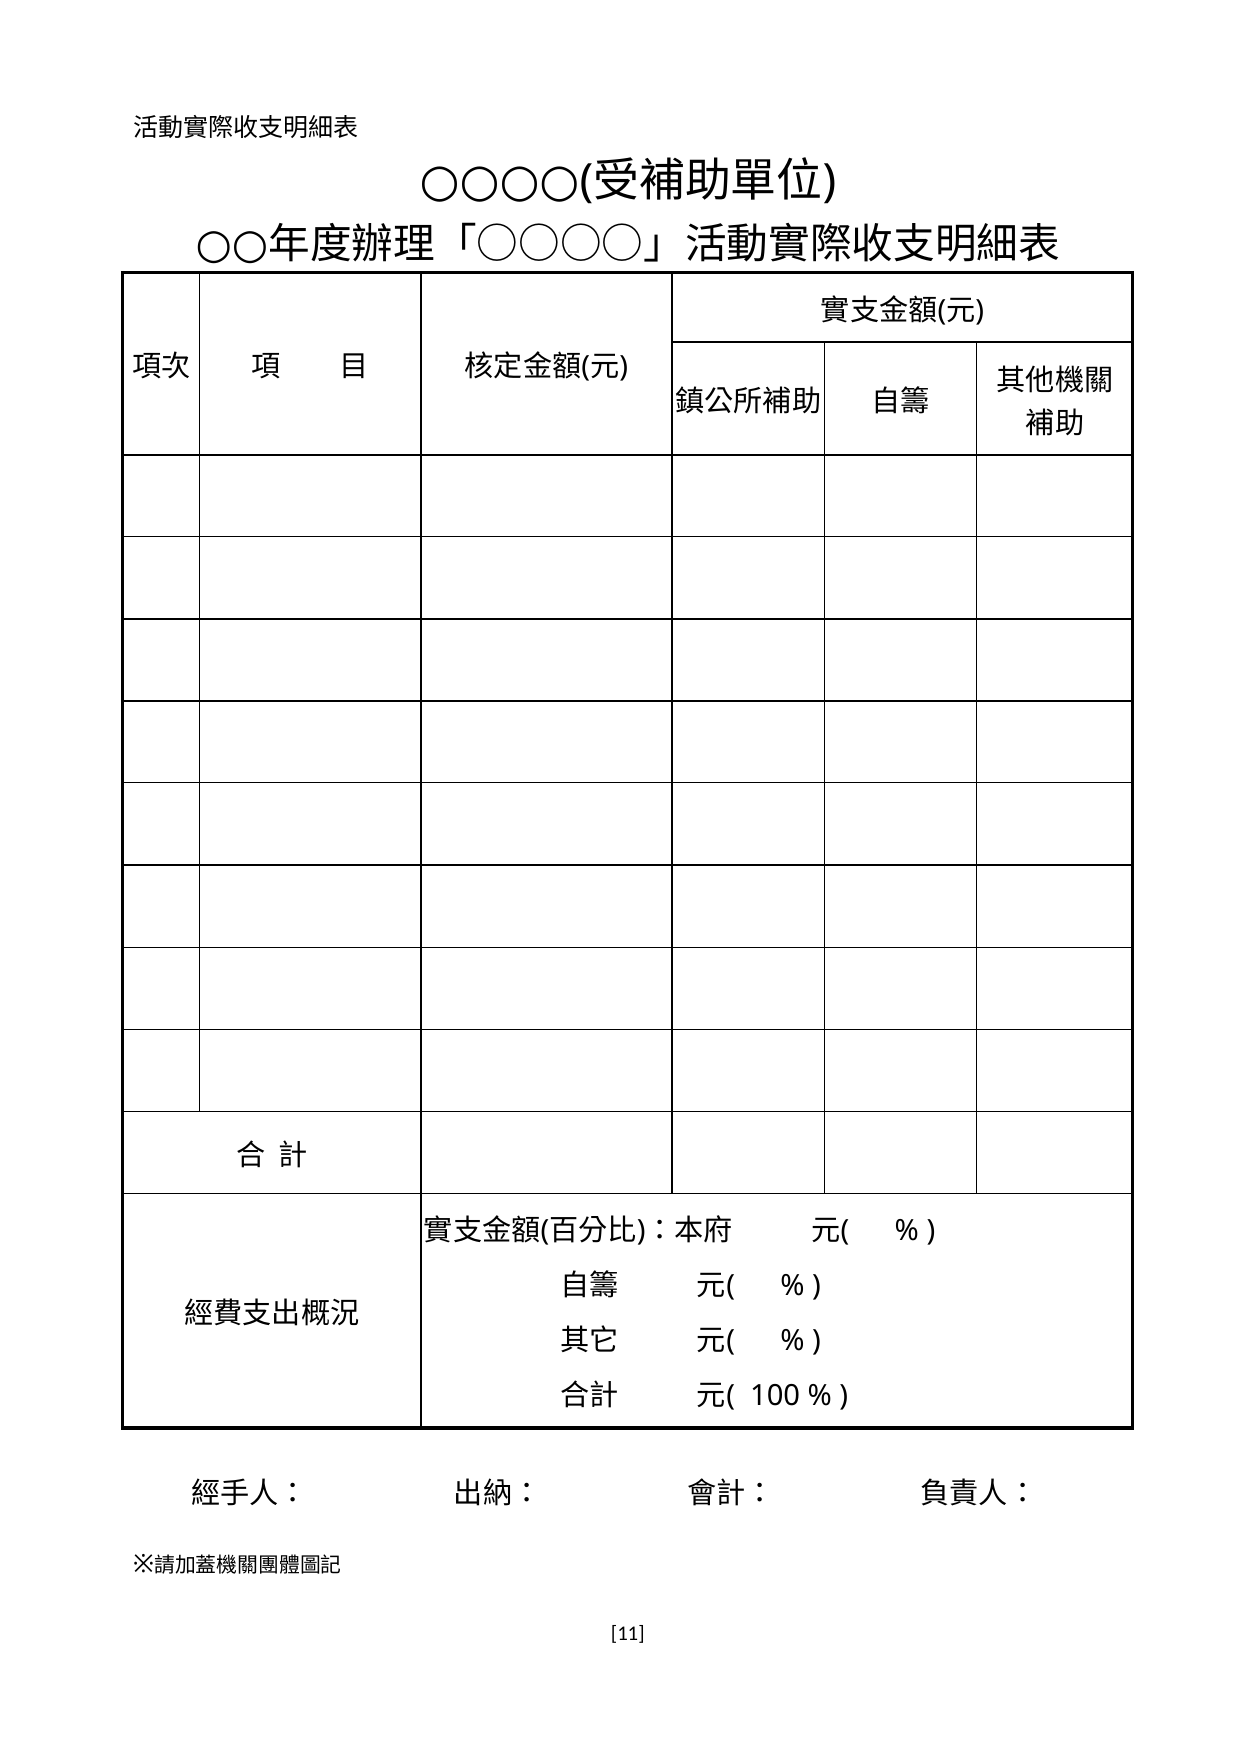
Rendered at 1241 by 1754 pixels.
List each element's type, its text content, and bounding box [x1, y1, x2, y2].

table_header 實支金額(元) [673, 274, 1131, 341]
table_cell [200, 948, 420, 1028]
table_cell [673, 537, 824, 618]
table_cell [124, 783, 199, 864]
table_cell [825, 1030, 976, 1111]
table_cell [124, 702, 199, 782]
table_cell [422, 456, 671, 536]
table_cell [825, 456, 976, 536]
table_cell [977, 702, 1131, 782]
table_cell [124, 866, 199, 946]
table_cell [422, 783, 671, 864]
table_cell [977, 537, 1131, 618]
table_header 核定金額(元) [422, 274, 671, 454]
table_cell [422, 948, 671, 1028]
table_header 項 目 [200, 274, 420, 454]
table_cell [124, 1030, 199, 1111]
table_cell [673, 783, 824, 864]
table_cell [124, 948, 199, 1028]
table_cell [200, 620, 420, 700]
text ※請加蓋機關團體圖記 [133, 1546, 1122, 1579]
table_cell [422, 1112, 671, 1193]
table_cell [673, 1030, 824, 1111]
table_cell [977, 620, 1131, 700]
table_cell [825, 783, 976, 864]
text ○○○○(受補助單位) [133, 144, 1122, 210]
table_cell [200, 1030, 420, 1111]
table_cell [422, 702, 671, 782]
table_cell [200, 456, 420, 536]
text 經手人： 出納： 會計： 負責人： [133, 1469, 1122, 1511]
table_cell [825, 702, 976, 782]
table_cell 合 計 [124, 1112, 420, 1193]
table_cell [825, 1112, 976, 1193]
table_cell [422, 620, 671, 700]
table_cell [673, 620, 824, 700]
table_cell 其他機關 補助 [977, 343, 1131, 454]
table_cell [422, 537, 671, 618]
table_cell [977, 948, 1131, 1028]
table_cell 經費支出概況 [124, 1194, 420, 1426]
table_cell [200, 537, 420, 618]
table_cell [673, 866, 824, 946]
table_cell [977, 456, 1131, 536]
table_cell [673, 702, 824, 782]
table_cell [422, 1030, 671, 1111]
table_header 項次 [124, 274, 199, 454]
table_cell [977, 866, 1131, 946]
table_cell [200, 783, 420, 864]
table_cell [673, 1112, 824, 1193]
table_cell [200, 702, 420, 782]
table_cell [124, 456, 199, 536]
table_cell [825, 866, 976, 946]
table_cell 實支金額(百分比)：本府 元( % ) 自籌 元( % ) 其它 元( % ) 合計 元( 100 % ) [422, 1194, 1131, 1426]
table_cell 鎮公所補助 [673, 343, 824, 454]
text 活動實際收支明細表 [133, 107, 1122, 144]
table_cell [422, 866, 671, 946]
table_cell [673, 456, 824, 536]
table_cell [977, 1030, 1131, 1111]
table_cell [977, 783, 1131, 864]
table_cell [200, 866, 420, 946]
table_cell [124, 537, 199, 618]
table_cell [825, 948, 976, 1028]
table_cell [673, 948, 824, 1028]
table_cell 自籌 [825, 343, 976, 454]
table_cell [977, 1112, 1131, 1193]
table_cell [825, 620, 976, 700]
table_cell [124, 620, 199, 700]
text ○○年度辦理「○○○○」活動實際收支明細表 [133, 210, 1122, 271]
table_cell [825, 537, 976, 618]
